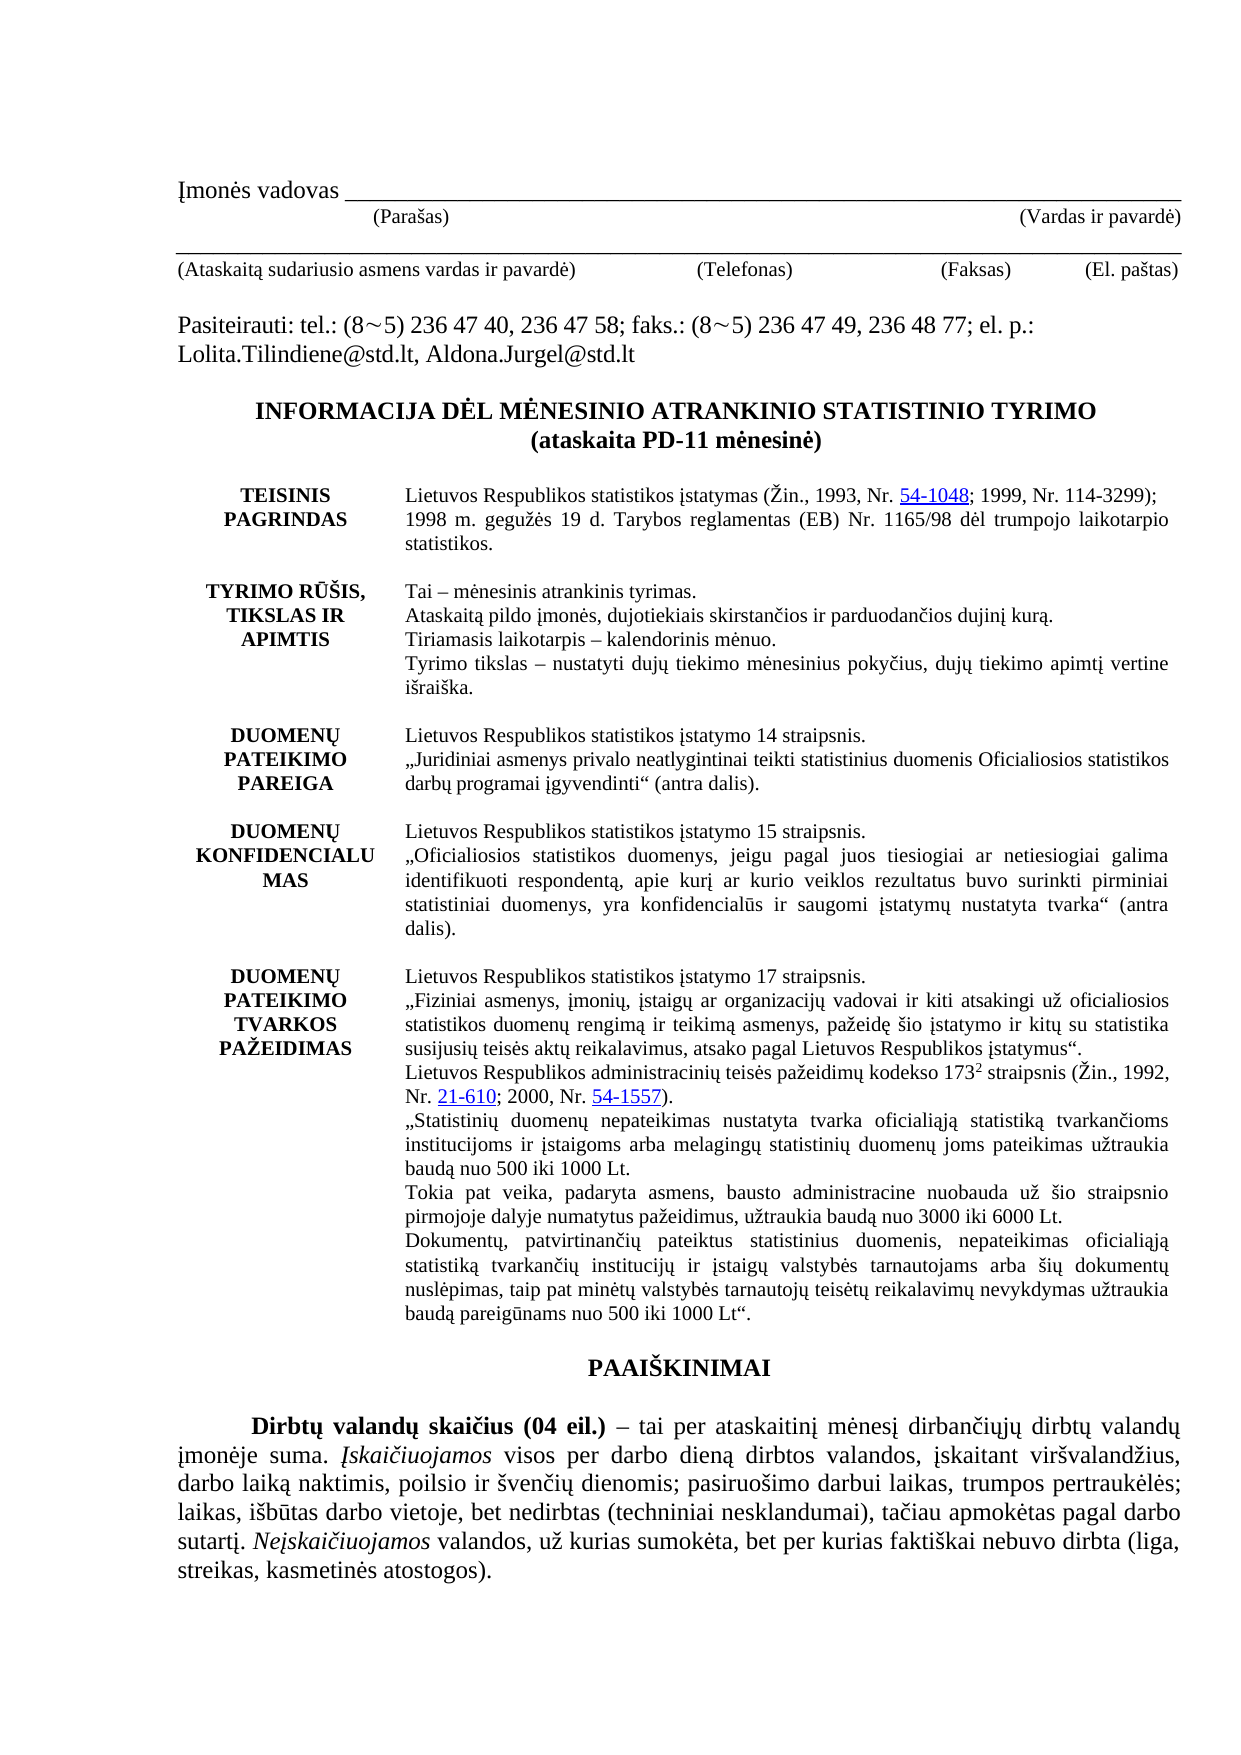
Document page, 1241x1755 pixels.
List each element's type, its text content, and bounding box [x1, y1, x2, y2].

text (Ataskaitą sudariusio asmens vardas ir pavardė) (Telefonas) (Faksas) (El. paštas) [177, 257, 1181, 281]
table_cell Lietuvos Respublikos statistikos įstatymo 17 straipsnis. „Fiziniai asmenys, įmonių, įstaigų ar organizacijų vadovai ir kiti atsakingi už oficialiosios statistikos duomenų rengimą ir teikimą asmenys, pažeidę šio įstatymo ir kitų su statistika susijusių teisės aktų reikalavimus, atsako pagal Lietuvos Respublikos įstatymus“. Lietuvos Respublikos administracinių teisės pažeidimų kodekso 1732 straipsnis (Žin., 1992, Nr. 21-610; 2000, Nr. 54-1557). „Statistinių duomenų nepateikimas nustatyta tvarka oficialiąją statistiką tvarkančioms institucijoms ir įstaigoms arba melagingų statistinių duomenų joms pateikimas užtraukia baudą nuo 500 iki 1000 Lt. Tokia pat veika, padaryta asmens, bausto administracine nuobauda už šio straipsnio pirmojoje dalyje numatytus pažeidimus, užtraukia baudą nuo 3000 iki 6000 Lt. Dokumentų, patvirtinančių pateiktus statistinius duomenis, nepateikimas oficialiąją statistiką tvarkančių institucijų ir įstaigų valstybės tarnautojams arba šių dokumentų nuslėpimas, taip pat minėtų valstybės tarnautojų teisėtų reikalavimų nevykdymas užtraukia baudą pareigūnams nuo 500 iki 1000 Lt“. [394, 964, 1181, 1325]
table_cell Lietuvos Respublikos statistikos įstatymo 14 straipsnis. „Juridiniai asmenys privalo neatlygintinai teikti statistinius duomenis Oficialiosios statistikos darbų programai įgyvendinti“ (antra dalis). [394, 723, 1181, 819]
table_cell DUOMENŲ PATEIKIMO PAREIGA [177, 723, 393, 819]
table_cell DUOMENŲ PATEIKIMO TVARKOS PAŽEIDIMAS [177, 964, 393, 1325]
table_cell DUOMENŲ KONFIDENCIALUMAS [177, 819, 393, 964]
table_cell Tai – mėnesinis atrankinis tyrimas. Ataskaitą pildo įmonės, dujotiekiais skirstančios ir parduodančios dujinį kurą. Tiriamasis laikotarpis – kalendorinis mėnuo. Tyrimo tikslas – nustatyti dujų tiekimo mėnesinius pokyčius, dujų tiekimo apimtį vertine išraiška. [394, 579, 1181, 723]
table_header Lietuvos Respublikos statistikos įstatymas (Žin., 1993, Nr. 54-1048; 1999, Nr. 114-3299); 1998 m. gegužės 19 d. Tarybos reglamentas (EB) Nr. 1165/98 dėl trumpojo laikotarpio statistikos. [394, 483, 1181, 579]
text Įmonės vadovas [177, 176, 1181, 204]
table_cell Lietuvos Respublikos statistikos įstatymo 15 straipsnis. „Oficialiosios statistikos duomenys, jeigu pagal juos tiesiogiai ar netiesiogiai galima identifikuoti respondentą, apie kurį ar kurio veiklos rezultatus buvo surinkti pirminiai statistiniai duomenys, yra konfidencialūs ir saugomi įstatymų nustatyta tvarka“ (antra dalis). [394, 819, 1181, 964]
text Pasiteirauti: tel.: (85) 236 47 40, 236 47 58; faks.: (85) 236 47 49, 236 48 77; el. p.: Lolita.Tilindiene@std.lt, Aldona.Jurgel@std.lt [177, 310, 1196, 367]
table_cell TYRIMO RŪŠIS, TIKSLAS IR APIMTIS [177, 579, 393, 723]
text (ataskaita PD-11 mėnesinė) [177, 425, 1181, 454]
text PAAIŠKINIMAI [177, 1353, 1181, 1382]
text Dirbtų valandų skaičius (04 eil.) – tai per ataskaitinį mėnesį dirbančiųjų dirbtų valandų įmonėje suma. Įskaičiuojamos visos per darbo dieną dirbtos valandos, įskaitant viršvalandžius, darbo laiką naktimis, poilsio ir švenčių dienomis; pasiruošimo darbui laikas, trumpos pertraukėlės; laikas, išbūtas darbo vietoje, bet nedirbtas (techniniai nesklandumai), tačiau apmokėtas pagal darbo sutartį. Neįskaičiuojamos valandos, už kurias sumokėta, bet per kurias faktiškai nebuvo dirbta (liga, streikas, kasmetinės atostogos). [177, 1411, 1181, 1583]
text INFORMACIJA DĖL MĖNESINIO ATRANKINIO statistinio TYRIMO [177, 396, 1181, 425]
table_header TEISINIS PAGRINDAS [177, 483, 393, 579]
text (Parašas) (Vardas ir pavardė) [177, 204, 1181, 228]
